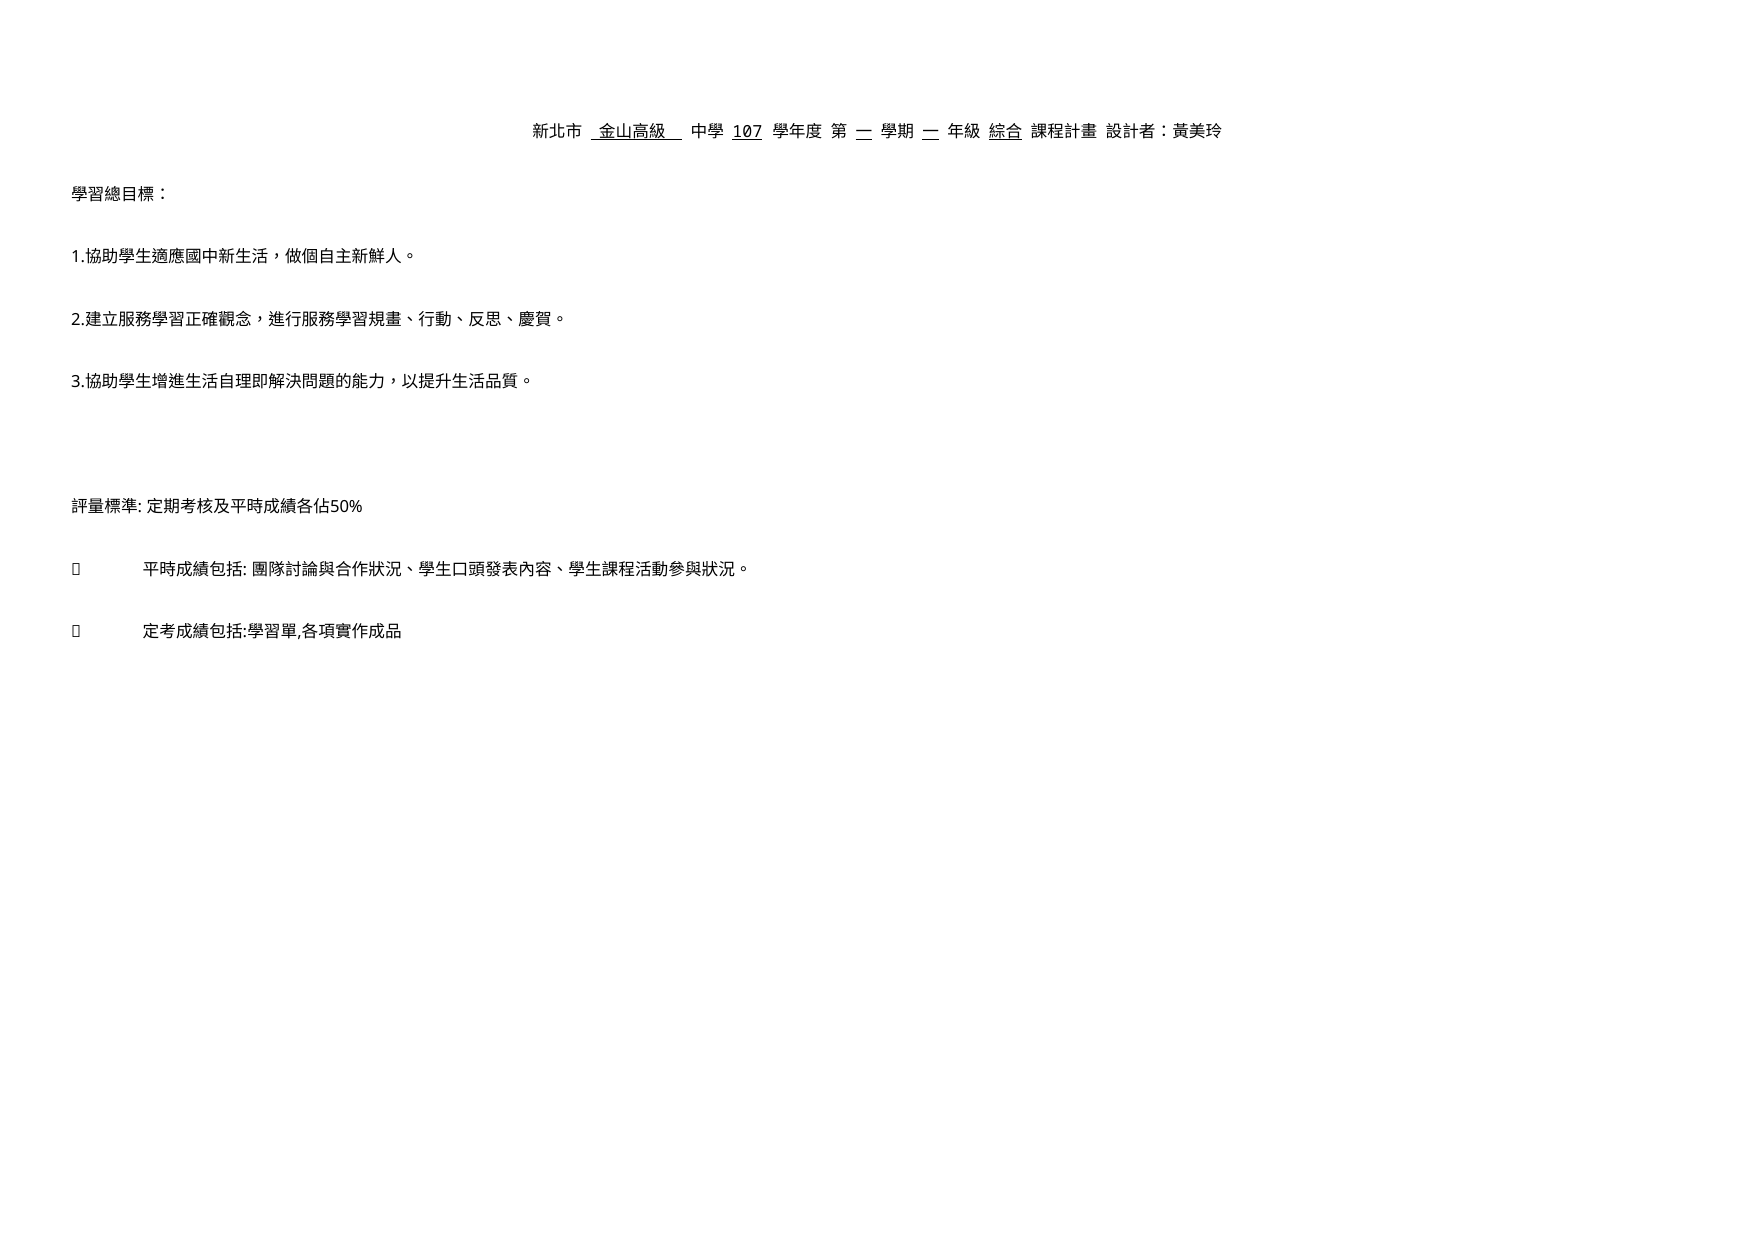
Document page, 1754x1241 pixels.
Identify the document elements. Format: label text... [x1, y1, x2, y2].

text 新北市 金山高級 中學 107 學年度 第 一 學期 一 年級 綜合 課程計畫 設計者：黃美玲 [71, 89, 1683, 151]
text  平時成績包括: 團隊討論與合作狀況、學生口頭發表內容、學生課程活動參與狀況。 [71, 526, 1683, 589]
text 3.協助學生增進生活自理即解決問題的能力，以提升生活品質。 [71, 339, 1683, 401]
text  定考成績包括:學習單,各項實作成品 [71, 589, 1683, 651]
text 學習總目標： [71, 151, 1677, 214]
text 1.協助學生適應國中新生活，做個自主新鮮人。 [71, 214, 1683, 276]
text 評量標準: 定期考核及平時成績各佔50% [71, 464, 1683, 526]
text 2.建立服務學習正確觀念，進行服務學習規畫、行動、反思、慶賀。 [71, 276, 1683, 339]
